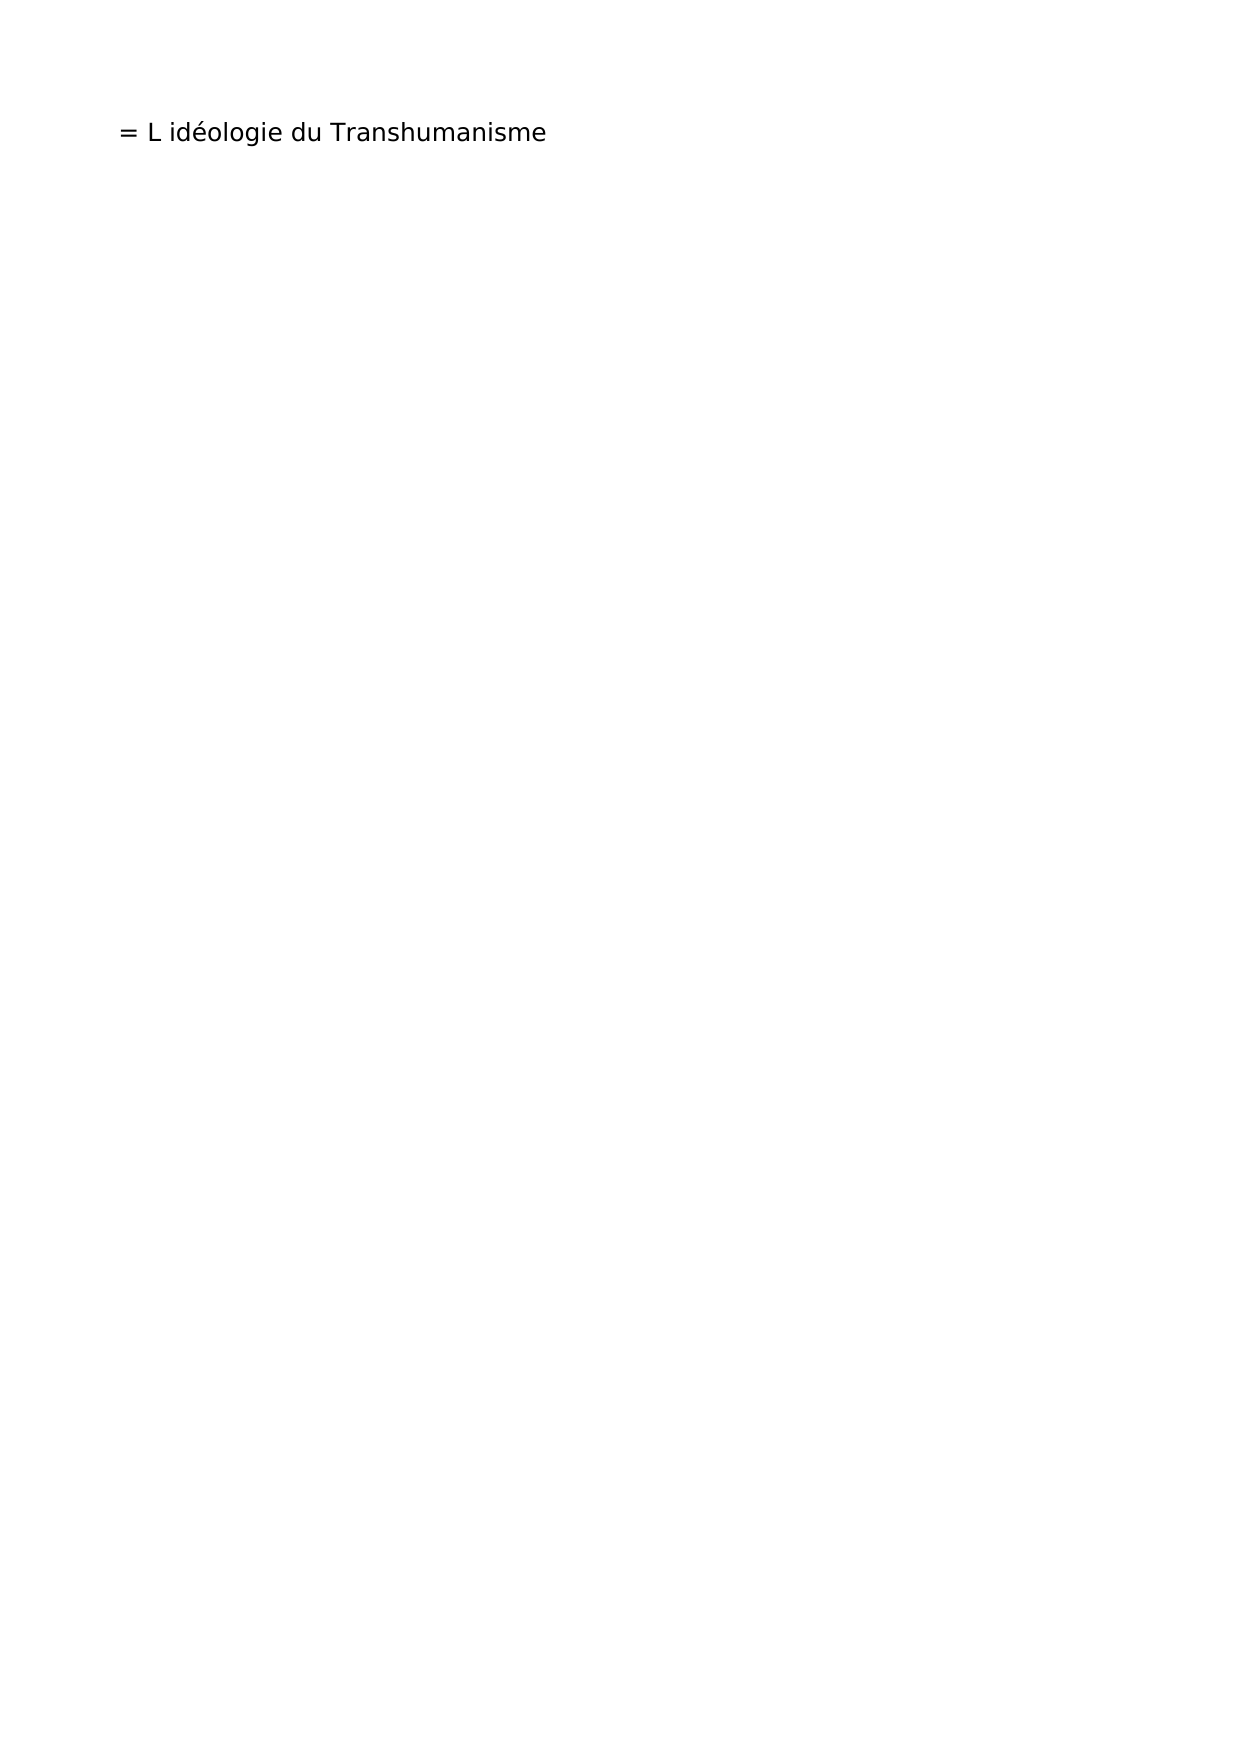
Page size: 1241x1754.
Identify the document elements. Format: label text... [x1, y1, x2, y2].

text = L idéologie du Transhumanisme [118, 118, 1122, 147]
